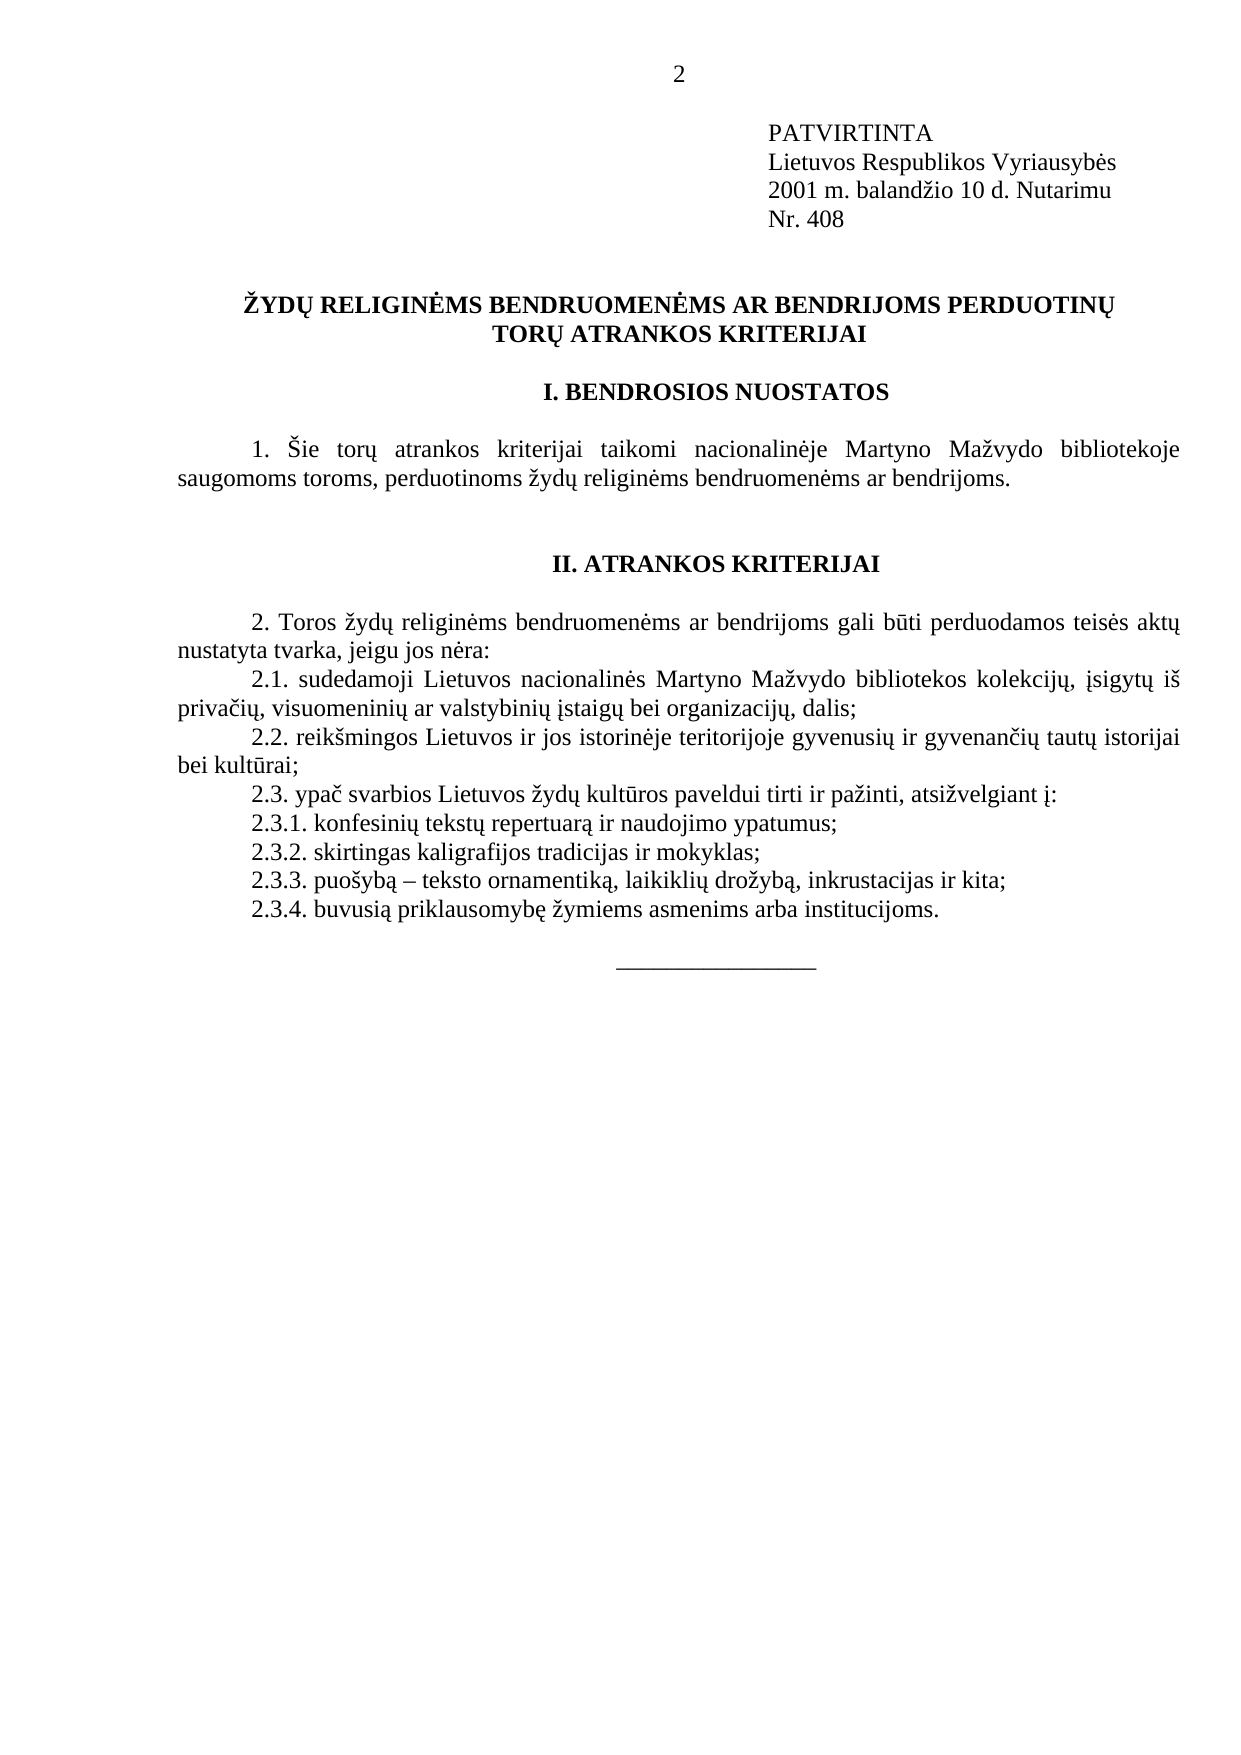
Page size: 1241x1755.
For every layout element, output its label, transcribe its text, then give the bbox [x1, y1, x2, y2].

text 2. Toros žydų religinėms bendruomenėms ar bendrijoms gali būti perduodamos teisės aktų nustatyta tvarka, jeigu jos nėra: [177, 607, 1181, 664]
text 2.3.3. puošybą – teksto ornamentiką, laikiklių drožybą, inkrustacijas ir kita; [177, 866, 1181, 894]
text ŽYDŲ RELIGINĖMS BENDRUOMENĖMS AR BENDRIJOMS PERDUOTINŲ [177, 291, 1181, 319]
text Lietuvos Respublikos Vyriausybės [177, 147, 1181, 176]
text I. BENDROSIOS NUOSTATOS [177, 377, 1181, 406]
text 2.1. sudedamoji Lietuvos nacionalinės Martyno Mažvydo bibliotekos kolekcijų, įsigytų iš privačių, visuomeninių ar valstybinių įstaigų bei organizacijų, dalis; [177, 664, 1181, 722]
text II. ATRANKOS KRITERIJAI [177, 549, 1181, 578]
text 2.2. reikšmingos Lietuvos ir jos istorinėje teritorijoje gyvenusių ir gyvenančių tautų istorijai bei kultūrai; [177, 722, 1181, 779]
text 1. Šie torų atrankos kriterijai taikomi nacionalinėje Martyno Mažvydo bibliotekoje saugomoms toroms, perduotinoms žydų religinėms bendruomenėms ar bendrijoms. [177, 434, 1181, 492]
text Nr. 408 [177, 204, 1181, 233]
text PATVIRTINTA [177, 118, 1181, 147]
text 2.3.2. skirtingas kaligrafijos tradicijas ir mokyklas; [177, 837, 1181, 866]
text 2.3.4. buvusią priklausomybę žymiems asmenims arba institucijoms. [177, 894, 1181, 923]
text 2.3. ypač svarbios Lietuvos žydų kultūros paveldui tirti ir pažinti, atsižvelgiant į: [177, 779, 1181, 808]
text –––––––––––––––– [177, 952, 1181, 981]
text 2.3.1. konfesinių tekstų repertuarą ir naudojimo ypatumus; [177, 808, 1181, 837]
text TORŲ ATRANKOS KRITERIJAI [177, 319, 1181, 348]
text 2001 m. balandžio 10 d. Nutarimu [177, 176, 1181, 204]
